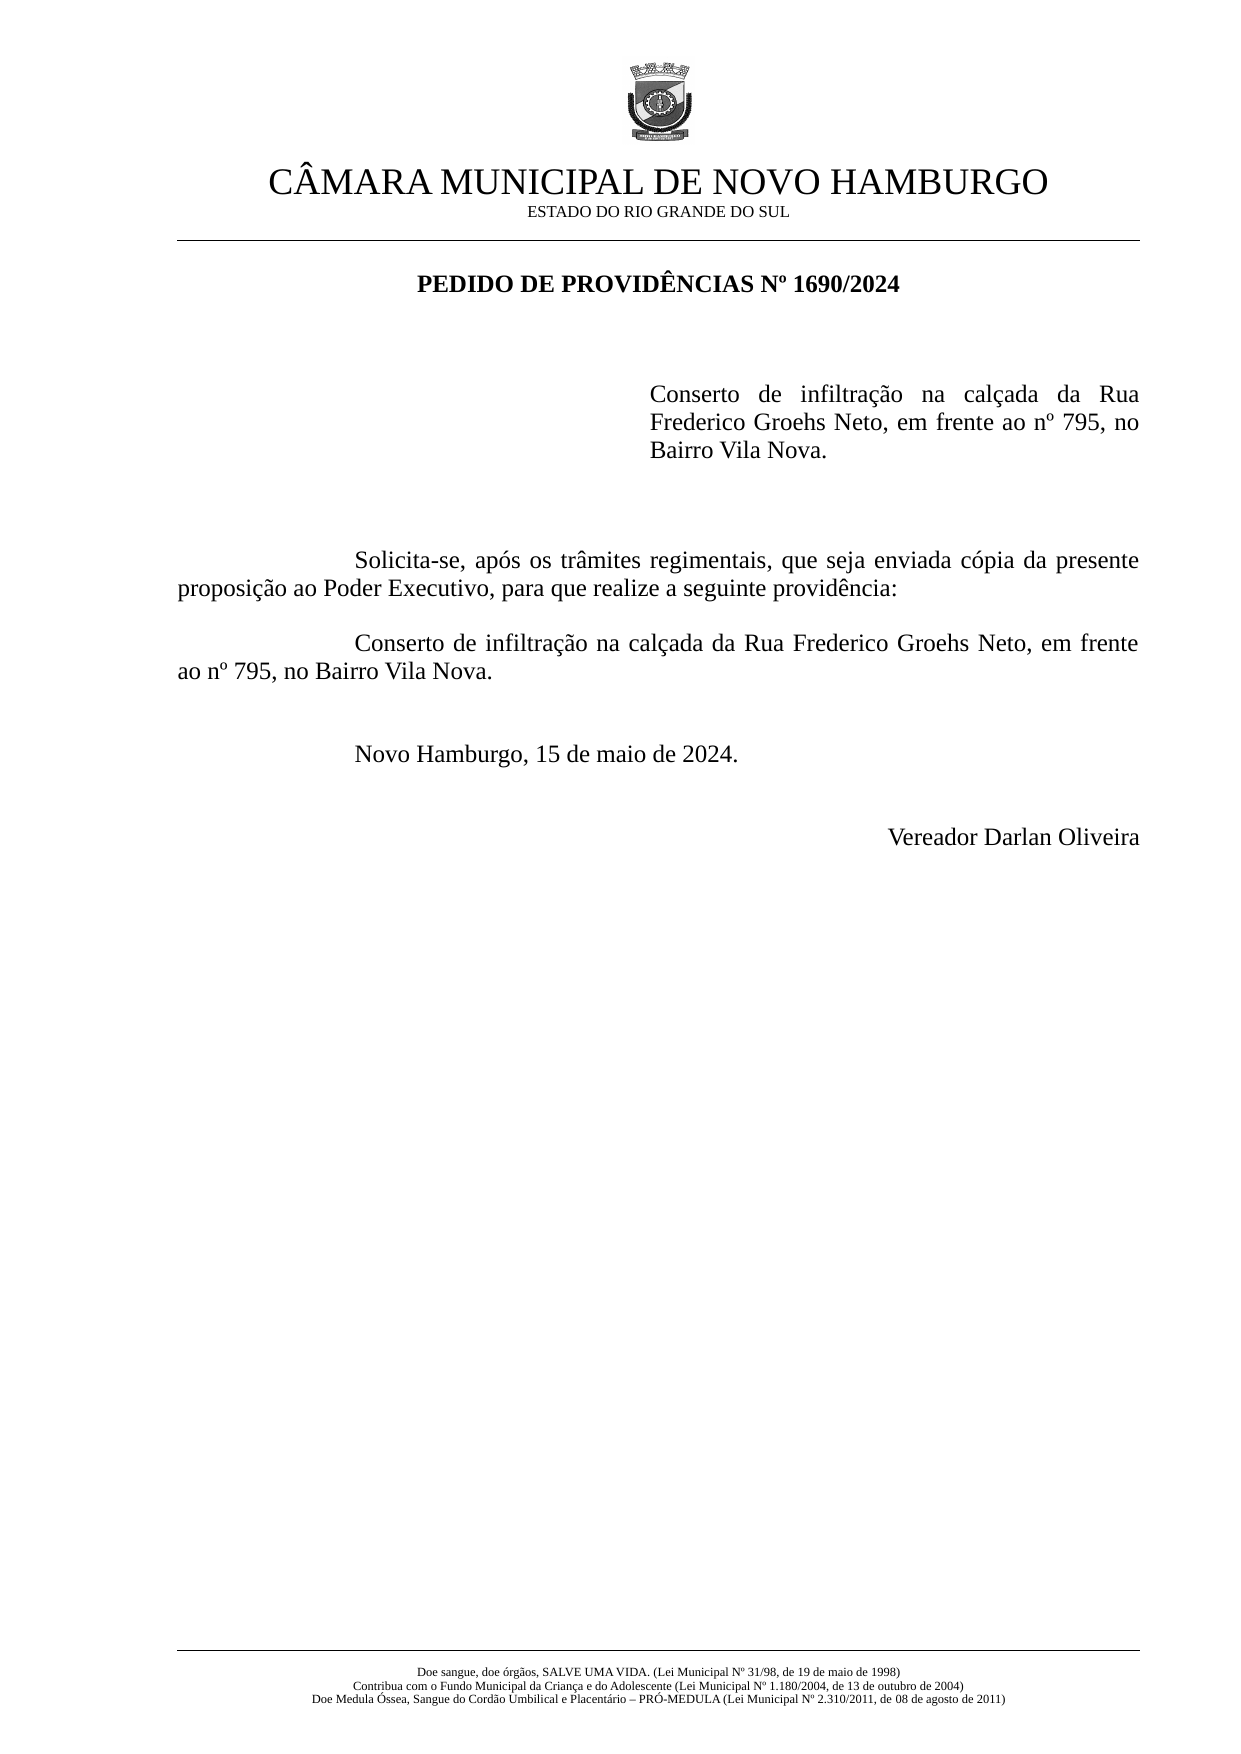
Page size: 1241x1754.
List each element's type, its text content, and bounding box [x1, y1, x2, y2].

text Conserto de infiltração na calçada da Rua Frederico Groehs Neto, em frente ao nº 795, no Bairro Vila Nova. [177, 629, 1140, 685]
text PEDIDO DE PROVIDÊNCIAS Nº 1690/2024 [177, 270, 1140, 298]
text Solicita-se, após os trâmites regimentais, que seja enviada cópia da presente proposição ao Poder Executivo, para que realize a seguinte providência: [177, 546, 1140, 602]
text Novo Hamburgo, 15 de maio de 2024. [177, 740, 1140, 768]
list Conserto de infiltração na calçada da Rua Frederico Groehs Neto, em frente ao nº 795, no Bairro Vila Nova. [649, 381, 1140, 464]
text Vereador Darlan Oliveira [177, 823, 1140, 851]
